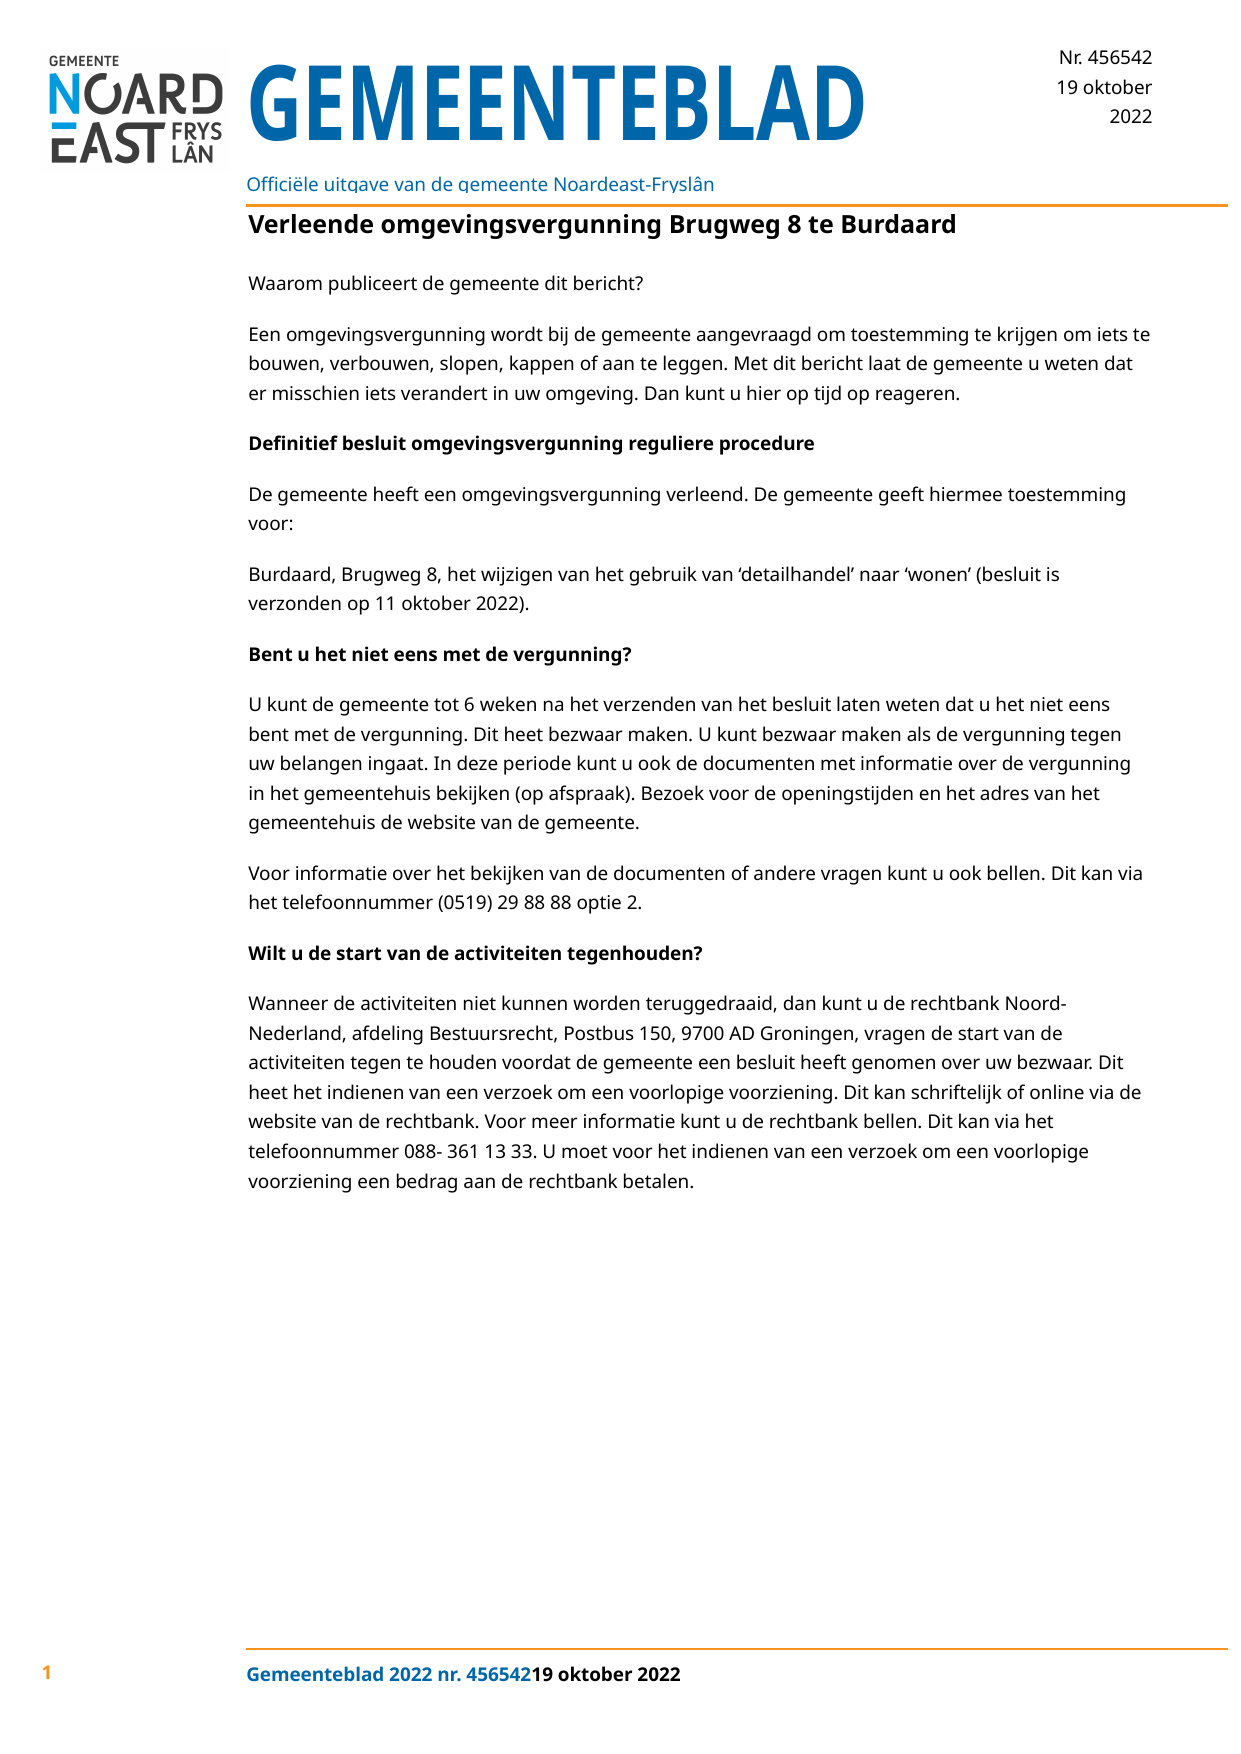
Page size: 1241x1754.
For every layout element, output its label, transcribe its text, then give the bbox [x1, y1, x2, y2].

text Wilt u de start van de activiteiten tegenhouden? [248, 940, 1152, 966]
text Waarom publiceert de gemeente dit bericht? [248, 270, 1152, 296]
text Definitief besluit omgevingsvergunning reguliere procedure [248, 430, 1152, 456]
text Bent u het niet eens met de vergunning? [248, 641, 1152, 666]
text Voor informatie over het bekijken van de documenten of andere vragen kunt u ook bellen. Dit kan via het telefoonnummer (0519) 29 88 88 optie 2. [248, 860, 1152, 915]
text Verleende omgevingsvergunning Brugweg 8 te Burdaard [248, 207, 1152, 241]
picture [41, 47, 231, 172]
text De gemeente heeft een omgevingsvergunning verleend. De gemeente geeft hiermee toestemming voor: [248, 481, 1152, 536]
text Wanneer de activiteiten niet kunnen worden teruggedraaid, dan kunt u de rechtbank Noord-Nederland, afdeling Bestuursrecht, Postbus 150, 9700 AD Groningen, vragen de start van de activiteiten tegen te houden voordat de gemeente een besluit heeft genomen over uw bezwaar. Dit heet het indienen van een verzoek om een voorlopige voorziening. Dit kan schriftelijk of online via de website van de rechtbank. Voor meer informatie kunt u de rechtbank bellen. Dit kan via het telefoonnummer 088- 361 13 33. U moet voor het indienen van een verzoek om een voorlopige voorziening een bedrag aan de rechtbank betalen. [248, 990, 1152, 1193]
text Burdaard, Brugweg 8, het wijzigen van het gebruik van ‘detailhandel’ naar ‘wonen’ (besluit is verzonden op 11 oktober 2022). [248, 561, 1152, 616]
text U kunt de gemeente tot 6 weken na het verzenden van het besluit laten weten dat u het niet eens bent met de vergunning. Dit heet bezwaar maken. U kunt bezwaar maken als de vergunning tegen uw belangen ingaat. In deze periode kunt u ook de documenten met informatie over de vergunning in het gemeentehuis bekijken (op afspraak). Bezoek voor de openingstijden en het adres van het gemeentehuis de website van de gemeente. [248, 691, 1152, 835]
text Een omgevingsvergunning wordt bij de gemeente aangevraagd om toestemming te krijgen om iets te bouwen, verbouwen, slopen, kappen of aan te leggen. Met dit bericht laat de gemeente u weten dat er misschien iets verandert in uw omgeving. Dan kunt u hier op tijd op reageren. [248, 321, 1152, 406]
